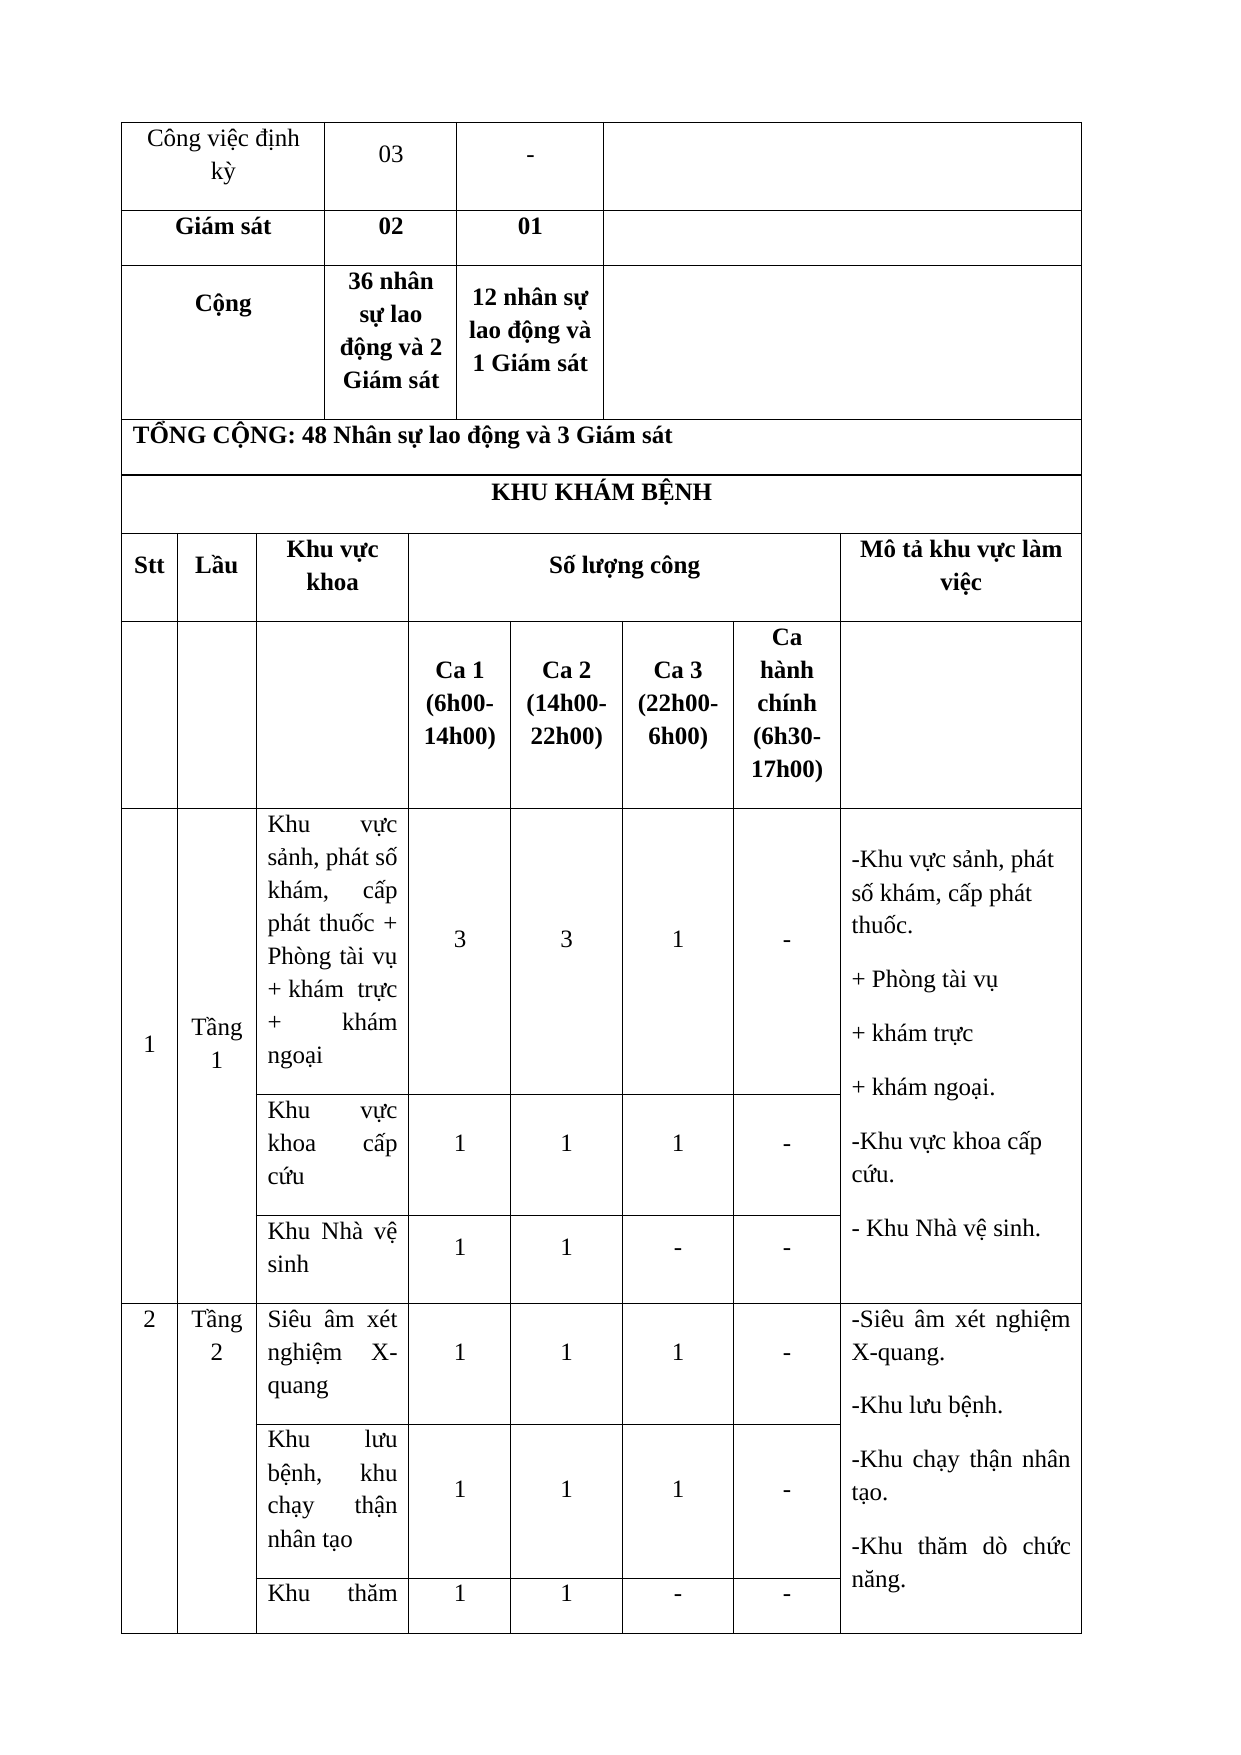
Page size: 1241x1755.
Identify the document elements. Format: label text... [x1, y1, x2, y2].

table_cell - [457, 123, 603, 210]
table_cell Siêu âm xét nghiệm X-quang [257, 1304, 408, 1423]
table_cell Ca hành chính (6h30-17h00) [734, 622, 840, 808]
table_cell 1 [511, 1216, 622, 1303]
table_cell [257, 622, 408, 808]
table_cell Mô tả khu vực làm việc [841, 534, 1081, 621]
table_cell Khu thăm [257, 1579, 408, 1632]
table_header KHU KHÁM BỆNH [122, 476, 1081, 533]
table_cell Khu lưu bệnh, khu chạy thận nhân tạo [257, 1425, 408, 1577]
table_cell - [623, 1579, 733, 1632]
table_cell Khu Nhà vệ sinh [257, 1216, 408, 1303]
table_cell [841, 622, 1081, 808]
table_cell 01 [457, 211, 603, 265]
table_cell Khu vực khoa cấp cứu [257, 1095, 408, 1215]
table_cell 1 [511, 1425, 622, 1577]
table_cell Số lượng công [409, 534, 840, 621]
table_cell - [734, 1579, 840, 1632]
table_cell Ca 1 (6h00-14h00) [409, 622, 510, 808]
table_cell 1 [409, 1425, 510, 1577]
table_cell 1 [511, 1095, 622, 1215]
table_cell TỔNG CỘNG: 48 Nhân sự lao động và 3 Giám sát [122, 420, 1081, 473]
table_cell - [734, 1425, 840, 1577]
table_cell 3 [409, 809, 510, 1094]
table_cell Ca 2 (14h00-22h00) [511, 622, 622, 808]
table_cell 1 [409, 1304, 510, 1423]
table_cell - [734, 1304, 840, 1423]
table_cell Khu vực sảnh, phát số khám, cấp phát thuốc + Phòng tài vụ + khám trực + khám ngoại [257, 809, 408, 1094]
table_cell 1 [623, 1425, 733, 1577]
table_cell -Khu vực sảnh, phát số khám, cấp phát thuốc. + Phòng tài vụ + khám trực + khám ngoại. -Khu vực khoa cấp cứu. - Khu Nhà vệ sinh. [841, 809, 1081, 1303]
table_cell 1 [623, 1095, 733, 1215]
table_cell -Siêu âm xét nghiệm X-quang. -Khu lưu bệnh. -Khu chạy thận nhân tạo. -Khu thăm dò chức năng. [841, 1304, 1081, 1632]
table_cell 1 [511, 1304, 622, 1423]
table_cell [604, 211, 1081, 265]
table_cell 1 [623, 1304, 733, 1423]
table_cell Cộng [122, 266, 324, 419]
table_cell Ca 3 (22h00-6h00) [623, 622, 733, 808]
table_cell Stt [122, 534, 177, 621]
table_cell [110, 475, 121, 1633]
table_cell 1 [623, 809, 733, 1094]
table_cell - [623, 1216, 733, 1303]
table_cell 1 [409, 1579, 510, 1632]
table_cell 2 [122, 1304, 177, 1632]
table_cell 1 [409, 1216, 510, 1303]
table_cell Khu vực khoa [257, 534, 408, 621]
table_cell [604, 123, 1081, 210]
table_cell Công việc định kỳ [122, 123, 324, 210]
table_cell [178, 622, 256, 808]
table_header [110, 122, 121, 475]
table_cell [604, 266, 1081, 419]
table_cell 02 [325, 211, 456, 265]
table_cell [122, 622, 177, 808]
table_cell 3 [511, 809, 622, 1094]
table_cell - [734, 809, 840, 1094]
table_cell 1 [122, 809, 177, 1303]
table_cell 12 nhân sự lao động và 1 Giám sát [457, 266, 603, 419]
table_cell Lầu [178, 534, 256, 621]
table_cell Giám sát [122, 211, 324, 265]
table_cell 1 [511, 1579, 622, 1632]
table_cell 1 [409, 1095, 510, 1215]
table_cell Tầng 2 [178, 1304, 256, 1632]
table_cell 36 nhân sự lao động và 2 Giám sát [325, 266, 456, 419]
table_cell 03 [325, 123, 456, 210]
table_header [1082, 122, 1093, 475]
table_cell [1082, 475, 1093, 1633]
table_cell Tầng 1 [178, 809, 256, 1303]
table_cell - [734, 1216, 840, 1303]
table_cell - [734, 1095, 840, 1215]
